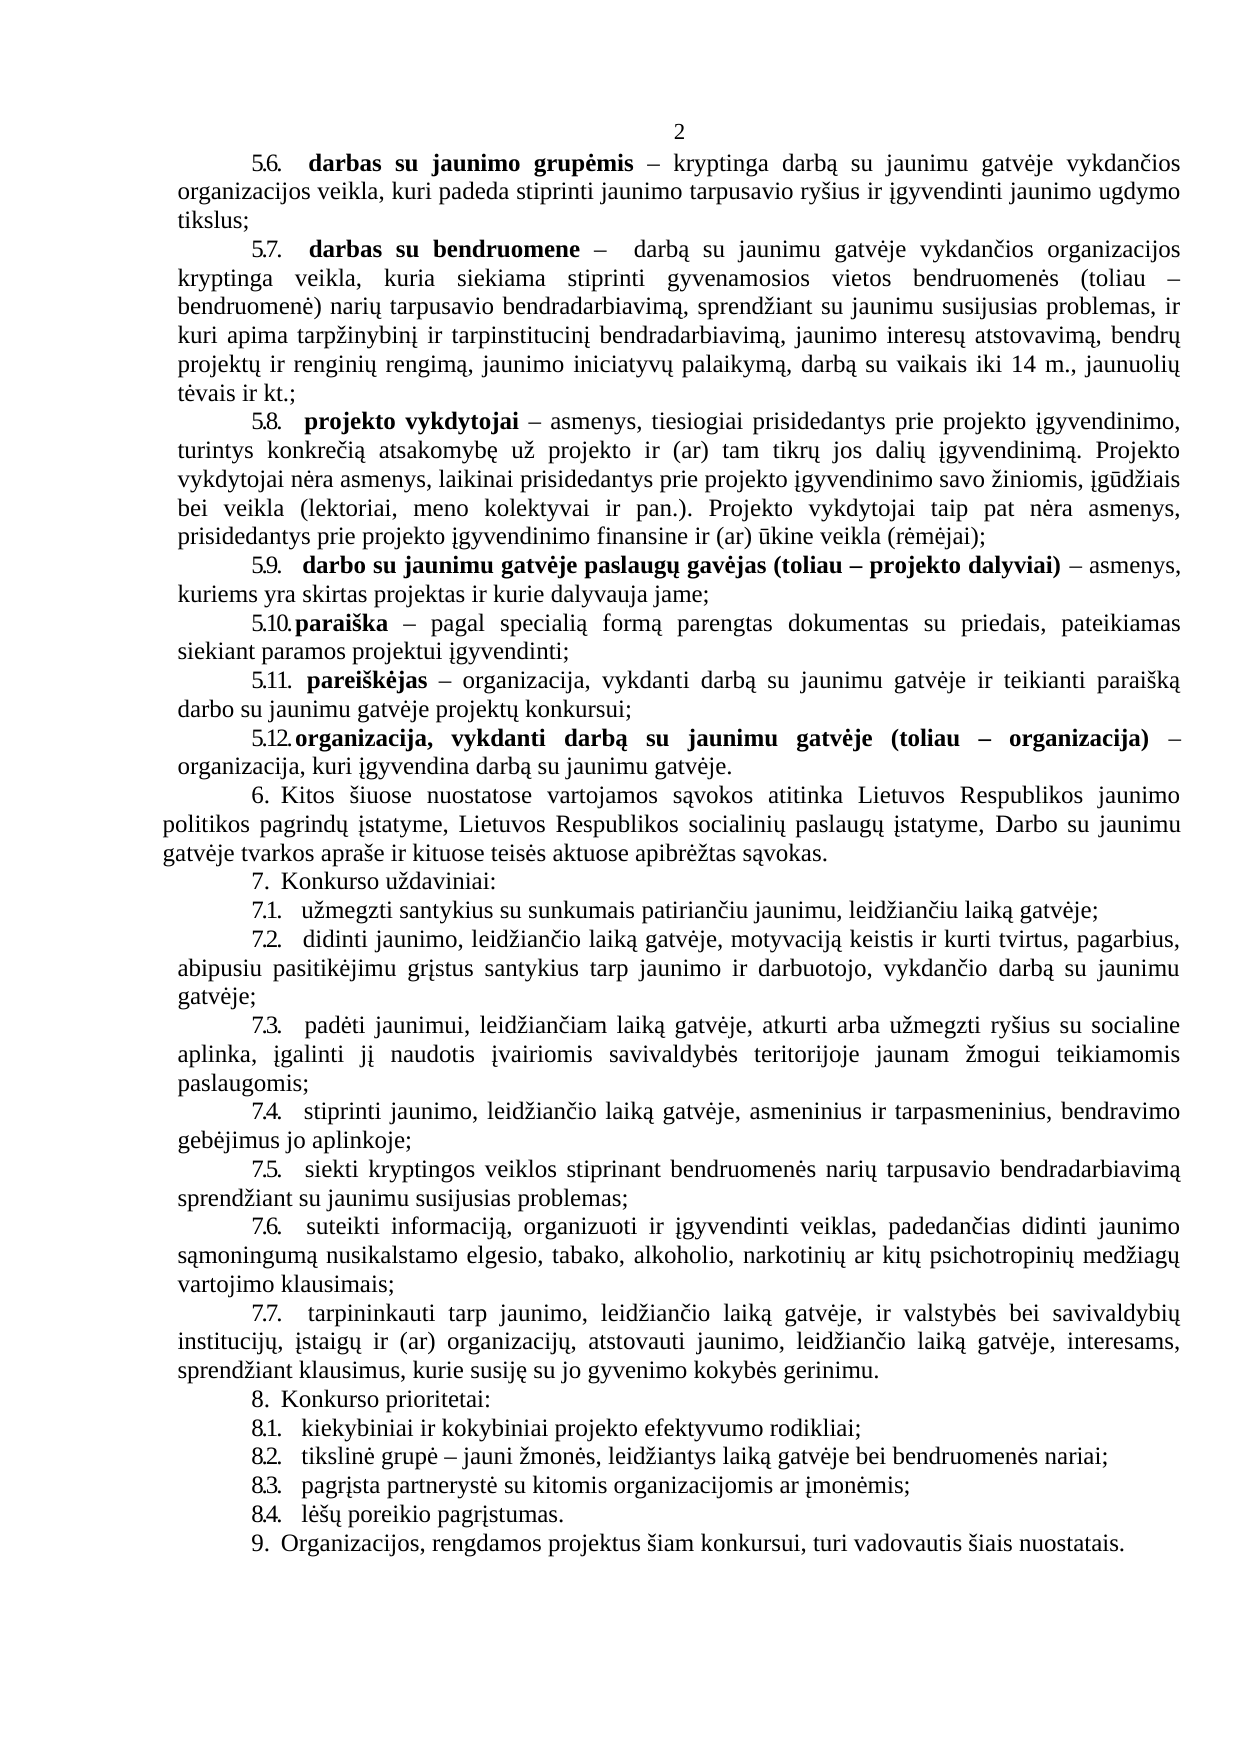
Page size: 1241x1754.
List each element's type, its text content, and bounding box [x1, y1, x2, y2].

text 8. Konkurso prioritetai: [177, 1384, 1181, 1413]
text 9. Organizacijos, rengdamos projektus šiam konkursui, turi vadovautis šiais nuostatais. [177, 1528, 1181, 1556]
text 7.2. didinti jaunimo, leidžiančio laiką gatvėje, motyvaciją keistis ir kurti tvirtus, pagarbius, abipusiu pasitikėjimu grįstus santykius tarp jaunimo ir darbuotojo, vykdančio darbą su jaunimu gatvėje; [177, 924, 1181, 1010]
text 8.3. pagrįsta partnerystė su kitomis organizacijomis ar įmonėmis; [177, 1470, 1181, 1499]
text 7.5. siekti kryptingos veiklos stiprinant bendruomenės narių tarpusavio bendradarbiavimą sprendžiant su jaunimu susijusias problemas; [177, 1154, 1181, 1211]
text 7.3. padėti jaunimui, leidžiančiam laiką gatvėje, atkurti arba užmegzti ryšius su socialine aplinka, įgalinti jį naudotis įvairiomis savivaldybės teritorijoje jaunam žmogui teikiamomis paslaugomis; [177, 1010, 1181, 1096]
text 5.6. darbas su jaunimo grupėmis – kryptinga darbą su jaunimu gatvėje vykdančios organizacijos veikla, kuri padeda stiprinti jaunimo tarpusavio ryšius ir įgyvendinti jaunimo ugdymo tikslus; [177, 148, 1181, 234]
text 8.2. tikslinė grupė – jauni žmonės, leidžiantys laiką gatvėje bei bendruomenės nariai; [177, 1441, 1181, 1470]
text 7.1. užmegzti santykius su sunkumais patiriančiu jaunimu, leidžiančiu laiką gatvėje; [177, 895, 1181, 924]
text 8.4. lėšų poreikio pagrįstumas. [177, 1499, 1181, 1528]
text 5.11. pareiškėjas – organizacija, vykdanti darbą su jaunimu gatvėje ir teikianti paraišką darbo su jaunimu gatvėje projektų konkursui; [177, 665, 1181, 723]
text 7. Konkurso uždaviniai: [177, 866, 1181, 895]
text 8.1. kiekybiniai ir kokybiniai projekto efektyvumo rodikliai; [177, 1413, 1181, 1441]
text 6. Kitos šiuose nuostatose vartojamos sąvokos atitinka Lietuvos Respublikos jaunimo politikos pagrindų įstatyme, Lietuvos Respublikos socialinių paslaugų įstatyme, Darbo su jaunimu gatvėje tvarkos apraše ir kituose teisės aktuose apibrėžtas sąvokas. [162, 780, 1181, 866]
text 5.10. paraiška – pagal specialią formą parengtas dokumentas su priedais, pateikiamas siekiant paramos projektui įgyvendinti; [177, 608, 1181, 665]
text 5.7. darbas su bendruomene – darbą su jaunimu gatvėje vykdančios organizacijos kryptinga veikla, kuria siekiama stiprinti gyvenamosios vietos bendruomenės (toliau – bendruomenė) narių tarpusavio bendradarbiavimą, sprendžiant su jaunimu susijusias problemas, ir kuri apima tarpžinybinį ir tarpinstitucinį bendradarbiavimą, jaunimo interesų atstovavimą, bendrų projektų ir renginių rengimą, jaunimo iniciatyvų palaikymą, darbą su vaikais iki 14 m., jaunuolių tėvais ir kt.; [177, 234, 1181, 406]
text 5.12. organizacija, vykdanti darbą su jaunimu gatvėje (toliau – organizacija) – organizacija, kuri įgyvendina darbą su jaunimu gatvėje. [177, 723, 1181, 780]
text 5.9. darbo su jaunimu gatvėje paslaugų gavėjas (toliau – projekto dalyviai) – asmenys, kuriems yra skirtas projektas ir kurie dalyvauja jame; [177, 550, 1181, 608]
text 7.4. stiprinti jaunimo, leidžiančio laiką gatvėje, asmeninius ir tarpasmeninius, bendravimo gebėjimus jo aplinkoje; [177, 1096, 1181, 1154]
text 7.7. tarpininkauti tarp jaunimo, leidžiančio laiką gatvėje, ir valstybės bei savivaldybių institucijų, įstaigų ir (ar) organizacijų, atstovauti jaunimo, leidžiančio laiką gatvėje, interesams, sprendžiant klausimus, kurie susiję su jo gyvenimo kokybės gerinimu. [177, 1298, 1181, 1384]
text 7.6. suteikti informaciją, organizuoti ir įgyvendinti veiklas, padedančias didinti jaunimo sąmoningumą nusikalstamo elgesio, tabako, alkoholio, narkotinių ar kitų psichotropinių medžiagų vartojimo klausimais; [177, 1211, 1181, 1298]
text 5.8. projekto vykdytojai – asmenys, tiesiogiai prisidedantys prie projekto įgyvendinimo, turintys konkrečią atsakomybę už projekto ir (ar) tam tikrų jos dalių įgyvendinimą. Projekto vykdytojai nėra asmenys, laikinai prisidedantys prie projekto įgyvendinimo savo žiniomis, įgūdžiais bei veikla (lektoriai, meno kolektyvai ir pan.). Projekto vykdytojai taip pat nėra asmenys, prisidedantys prie projekto įgyvendinimo finansine ir (ar) ūkine veikla (rėmėjai); [177, 406, 1181, 550]
